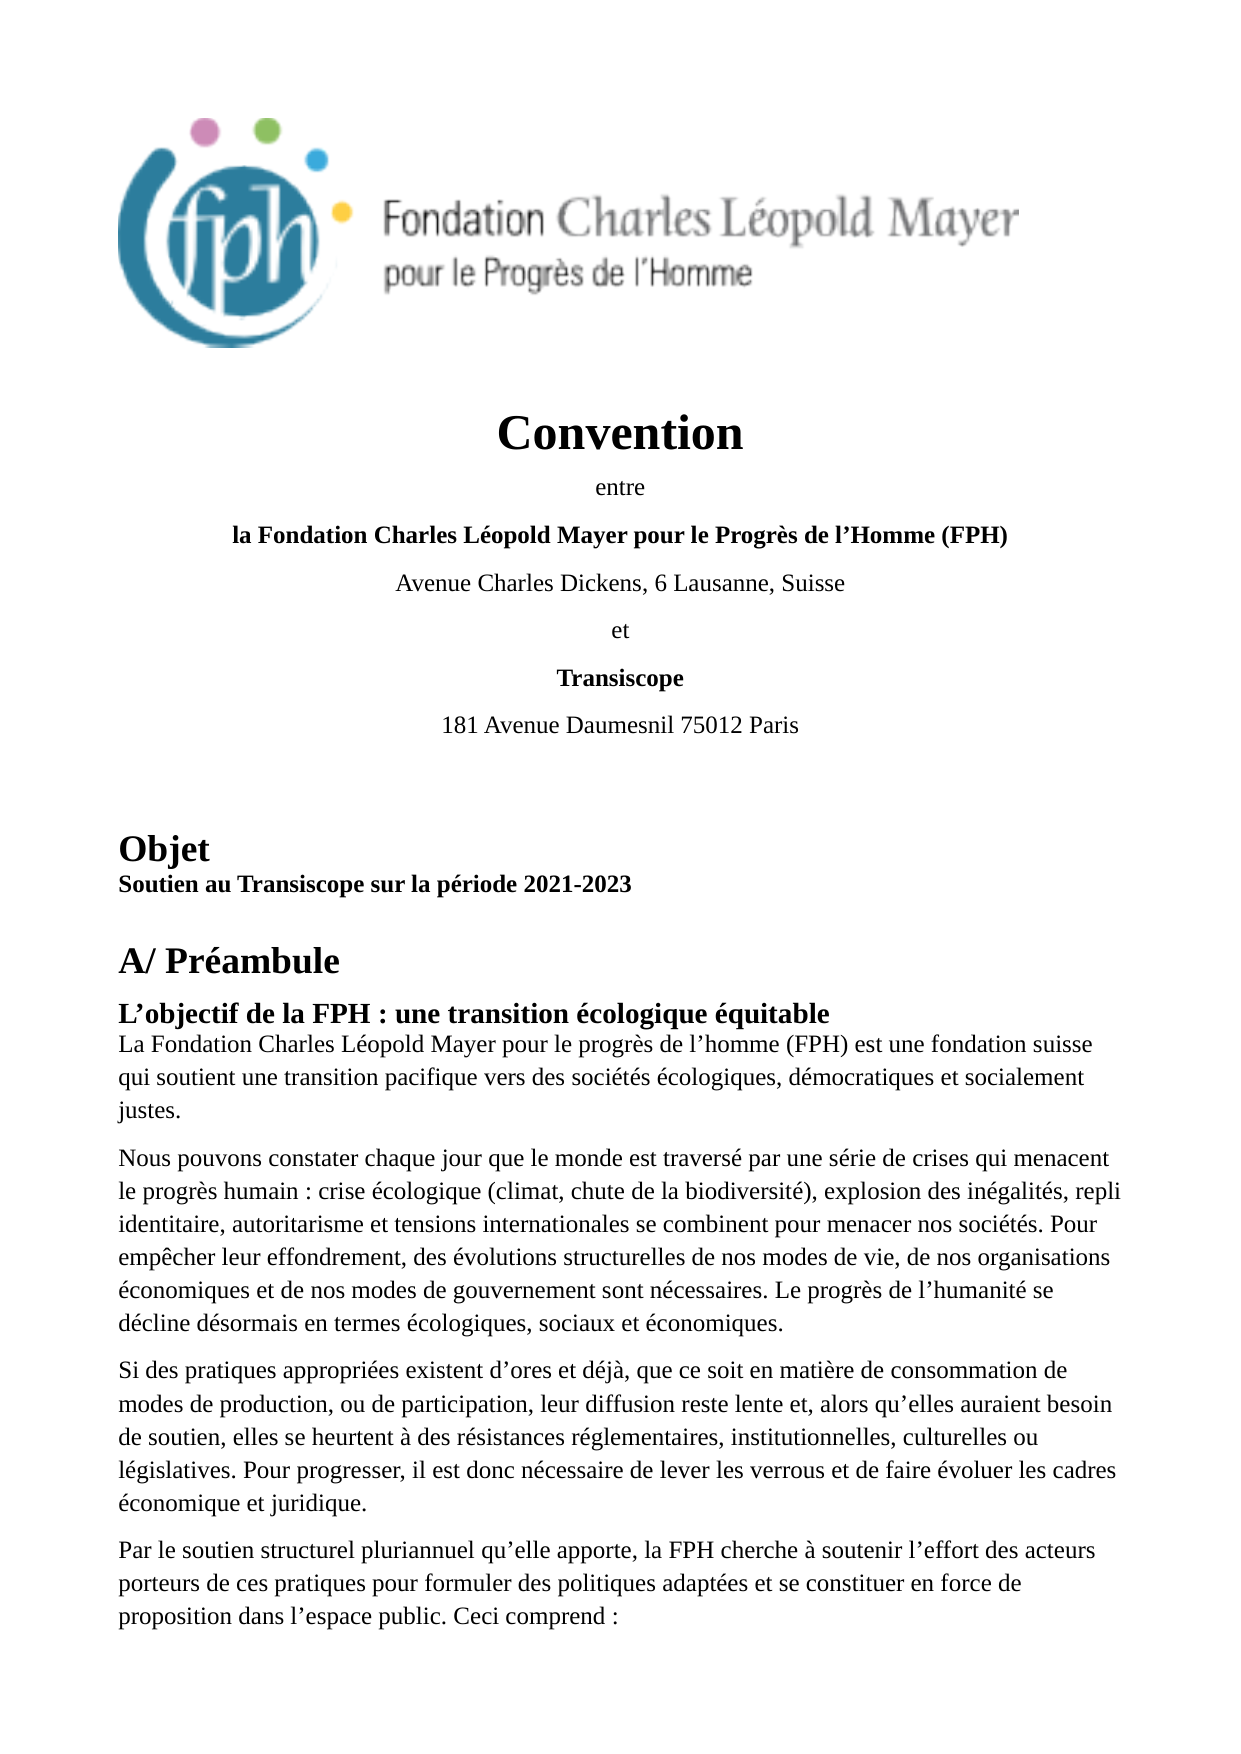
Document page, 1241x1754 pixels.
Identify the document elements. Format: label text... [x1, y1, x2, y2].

text entre [118, 472, 1122, 501]
text Par le soutien structurel pluriannuel qu’elle apporte, la FPH cherche à soutenir l’effort des acteurs porteurs de ces pratiques pour formuler des politiques adaptées et se constituer en force de proposition dans l’espace public. Ceci comprend : [118, 1535, 1122, 1630]
text La Fondation Charles Léopold Mayer pour le progrès de l’homme (FPH) est une fondation suisse qui soutient une transition pacifique vers des sociétés écologiques, démocratiques et socialement justes. [118, 1029, 1122, 1124]
text Avenue Charles Dickens, 6 Lausanne, Suisse [118, 568, 1122, 596]
text 181 Avenue Daumesnil 75012 Paris [118, 710, 1122, 739]
subtitle A/ Préambule [118, 938, 1122, 981]
text Transiscope [118, 663, 1122, 692]
subtitle L’objectif de la FPH : une transition écologique équitable [118, 996, 1122, 1029]
subtitle Convention [118, 402, 1122, 460]
text la Fondation Charles Léopold Mayer pour le Progrès de l’Homme (FPH) [118, 520, 1122, 549]
text et [118, 615, 1122, 644]
text Si des pratiques appropriées existent d’ores et déjà, que ce soit en matière de consommation de modes de production, ou de participation, leur diffusion reste lente et, alors qu’elles auraient besoin de soutien, elles se heurtent à des résistances réglementaires, institutionnelles, culturelles ou législatives. Pour progresser, il est donc nécessaire de lever les verrous et de faire évoluer les cadres économique et juridique. [118, 1356, 1122, 1516]
text Nous pouvons constater chaque jour que le monde est traversé par une série de crises qui menacent le progrès humain : crise écologique (climat, chute de la biodiversité), explosion des inégalités, repli identitaire, autoritarisme et tensions internationales se combinent pour menacer nos sociétés. Pour empêcher leur effondrement, des évolutions structurelles de nos modes de vie, de nos organisations économiques et de nos modes de gouvernement sont nécessaires. Le progrès de l’humanité se décline désormais en termes écologiques, sociaux et économiques. [118, 1143, 1122, 1337]
subtitle Objet [118, 826, 1122, 869]
text Soutien au Transiscope sur la période 2021-2023 [118, 869, 1122, 898]
